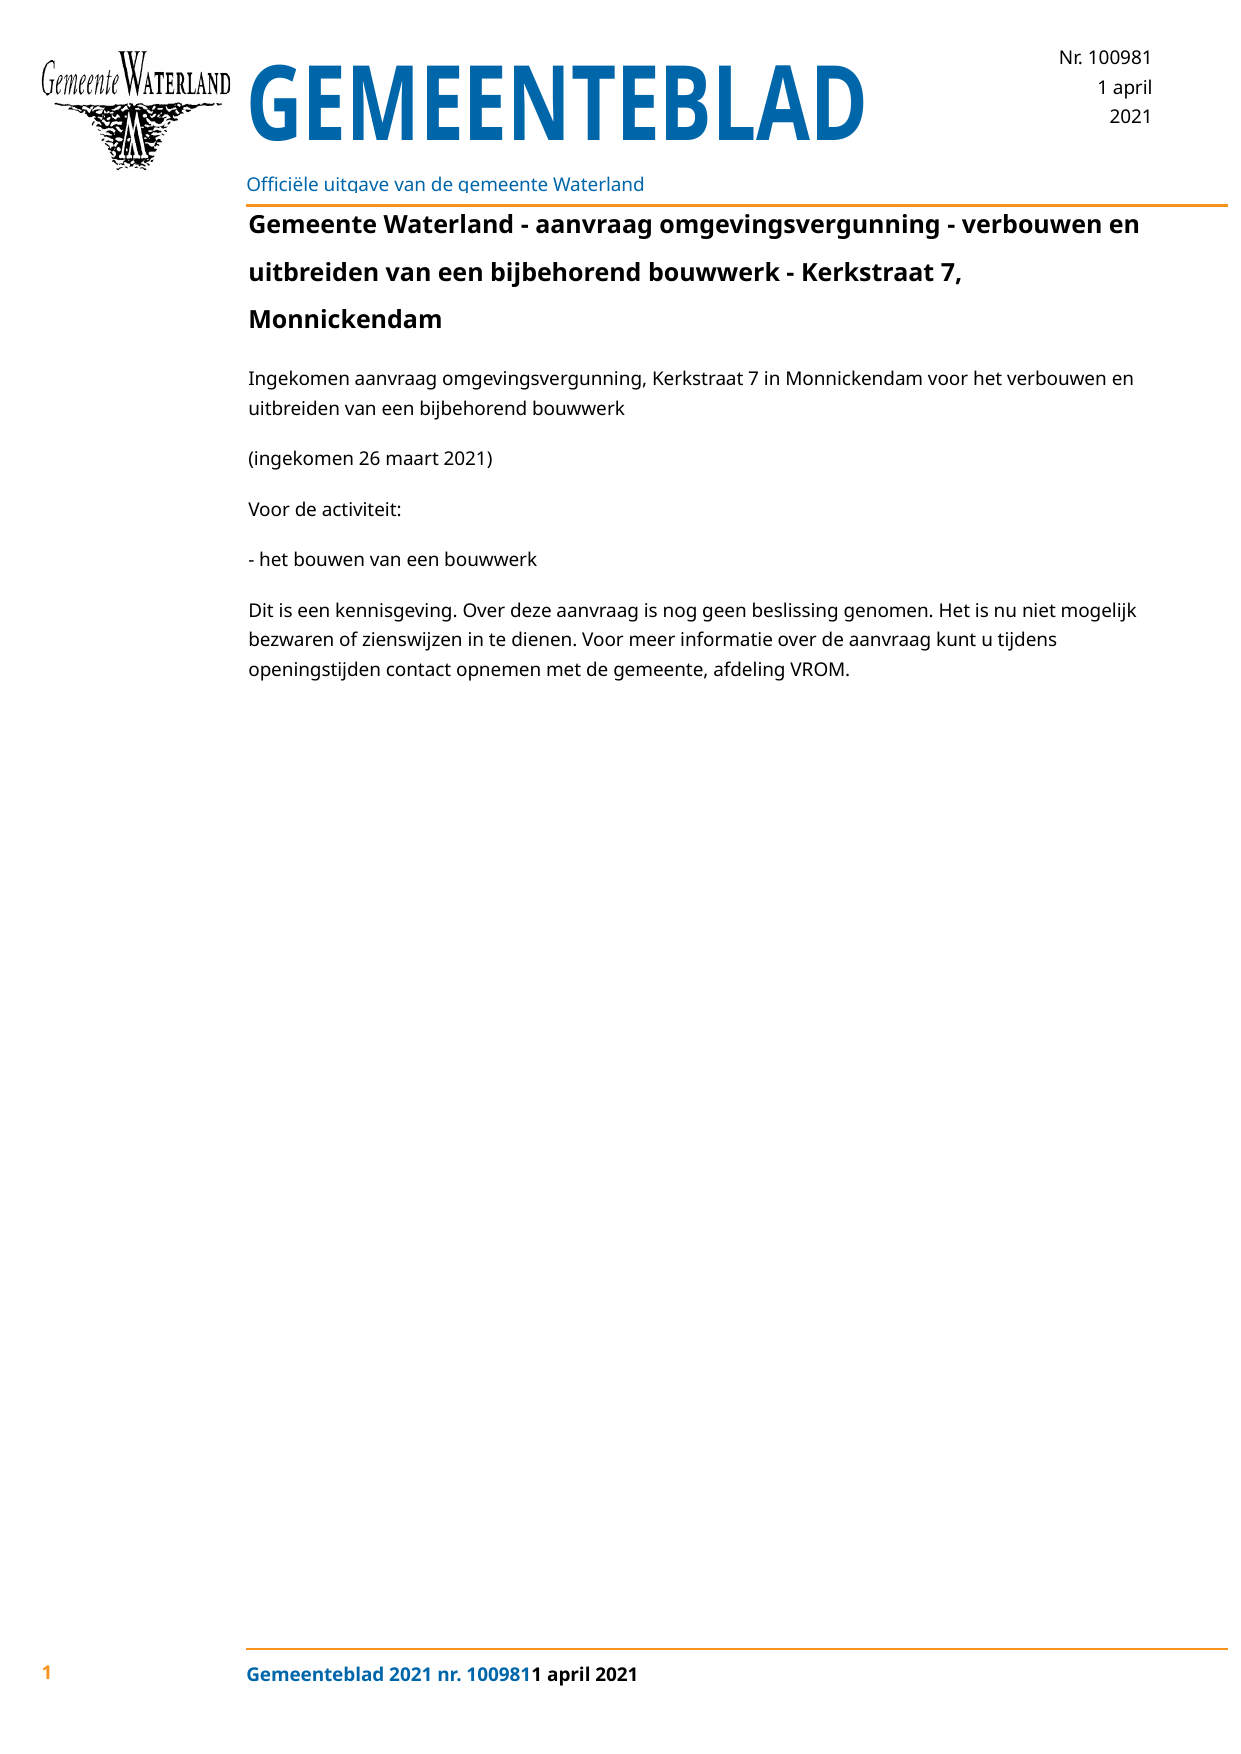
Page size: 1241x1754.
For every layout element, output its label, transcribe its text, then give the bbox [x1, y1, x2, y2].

text Dit is een kennisgeving. Over deze aanvraag is nog geen beslissing genomen. Het is nu niet mogelijk bezwaren of zienswijzen in te dienen. Voor meer informatie over de aanvraag kunt u tijdens openingstijden contact opnemen met de gemeente, afdeling VROM. [248, 597, 1152, 682]
text (ingekomen 26 maart 2021) [248, 446, 1152, 471]
text Voor de activiteit: [248, 496, 1152, 522]
text Ingekomen aanvraag omgevingsvergunning, Kerkstraat 7 in Monnickendam voor het verbouwen en uitbreiden van een bijbehorend bouwwerk [248, 366, 1152, 421]
text Gemeente Waterland - aanvraag omgevingsvergunning - verbouwen en uitbreiden van een bijbehorend bouwwerk - Kerkstraat 7, Monnickendam [248, 207, 1152, 336]
picture [41, 47, 231, 172]
text - het bouwen van een bouwwerk [248, 546, 1152, 572]
